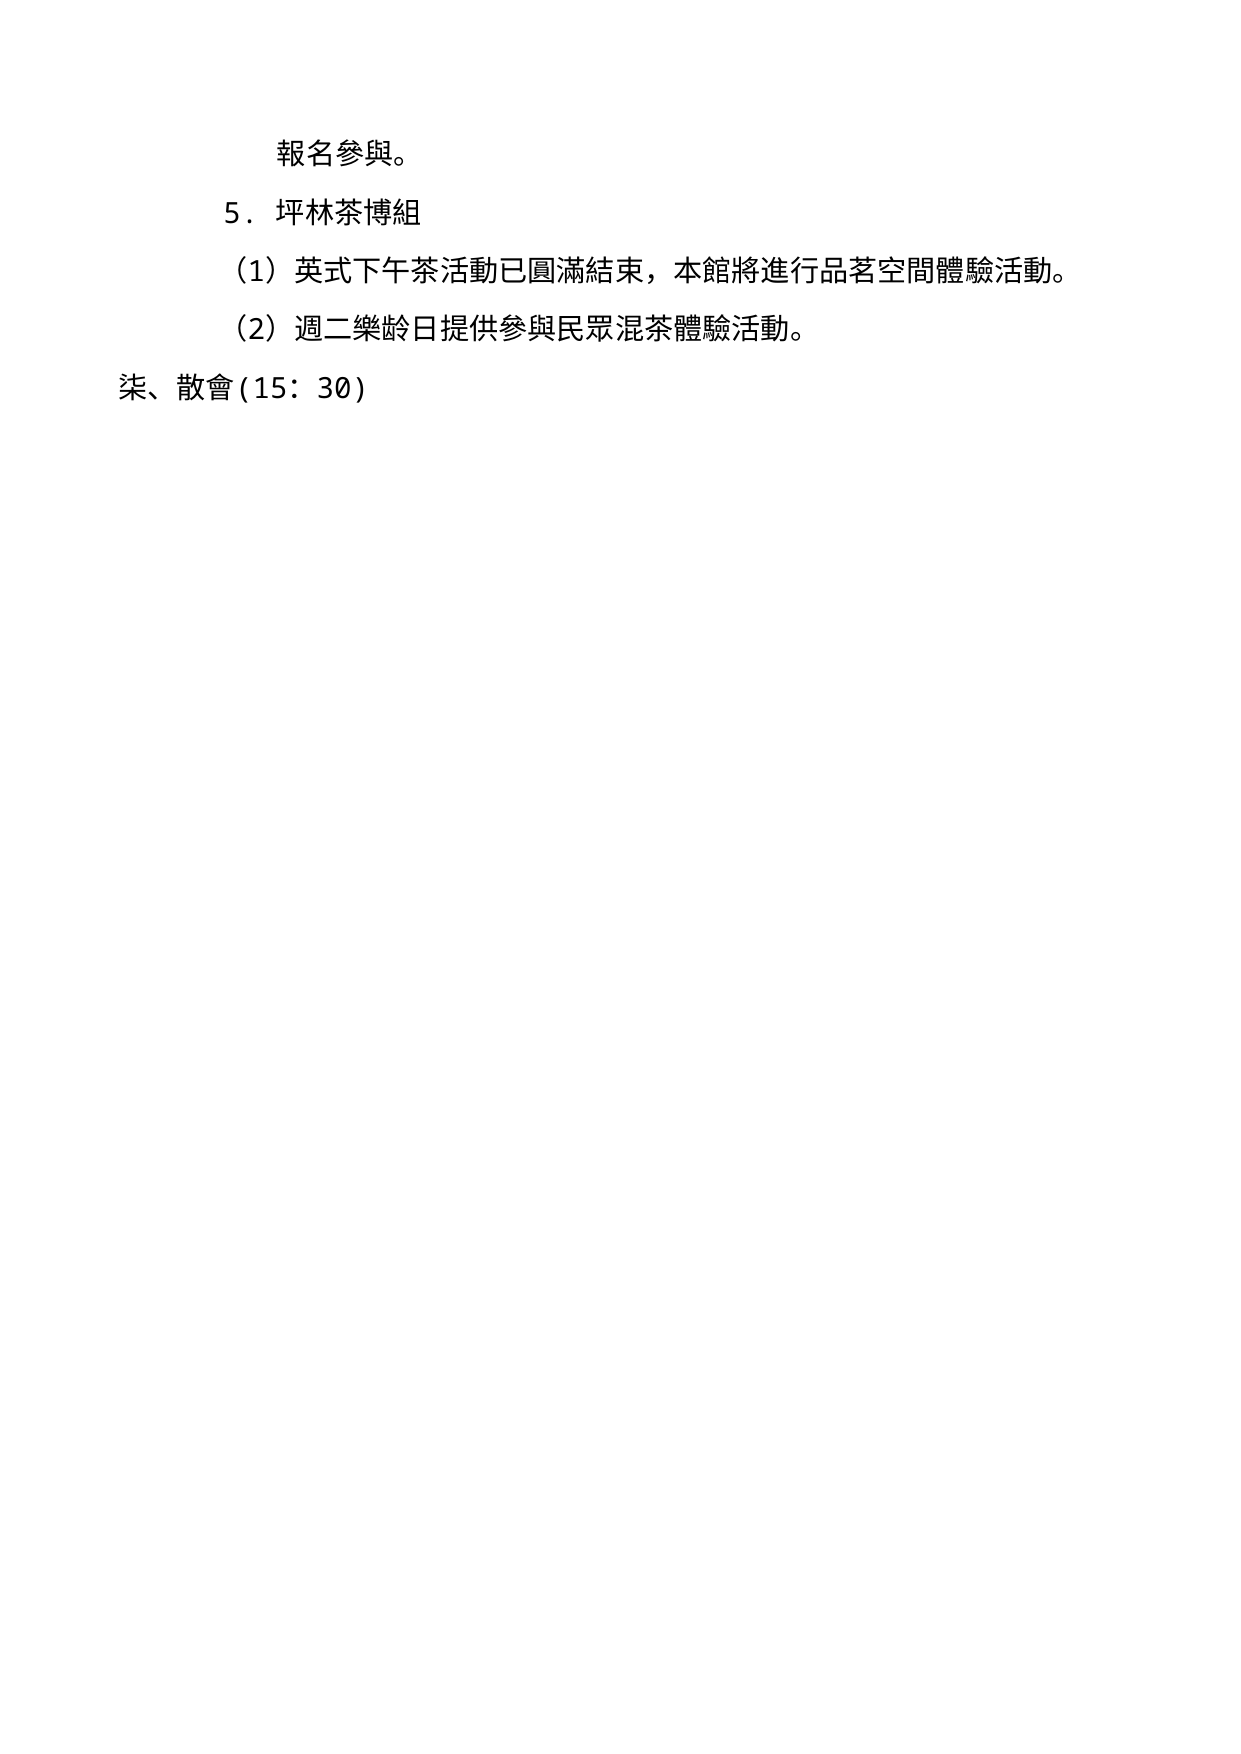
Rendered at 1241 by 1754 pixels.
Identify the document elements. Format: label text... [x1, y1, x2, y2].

text 柒、散會(15：30) [118, 351, 1122, 410]
text （2）週二樂龄日提供參與民眾混茶體驗活動。 [218, 293, 1122, 351]
text 5. 坪林茶博組 [118, 176, 1122, 235]
text 報名參與。 [277, 118, 1122, 176]
text （1）英式下午茶活動已圓滿結束，本館將進行品茗空間體驗活動。 [218, 235, 1122, 293]
